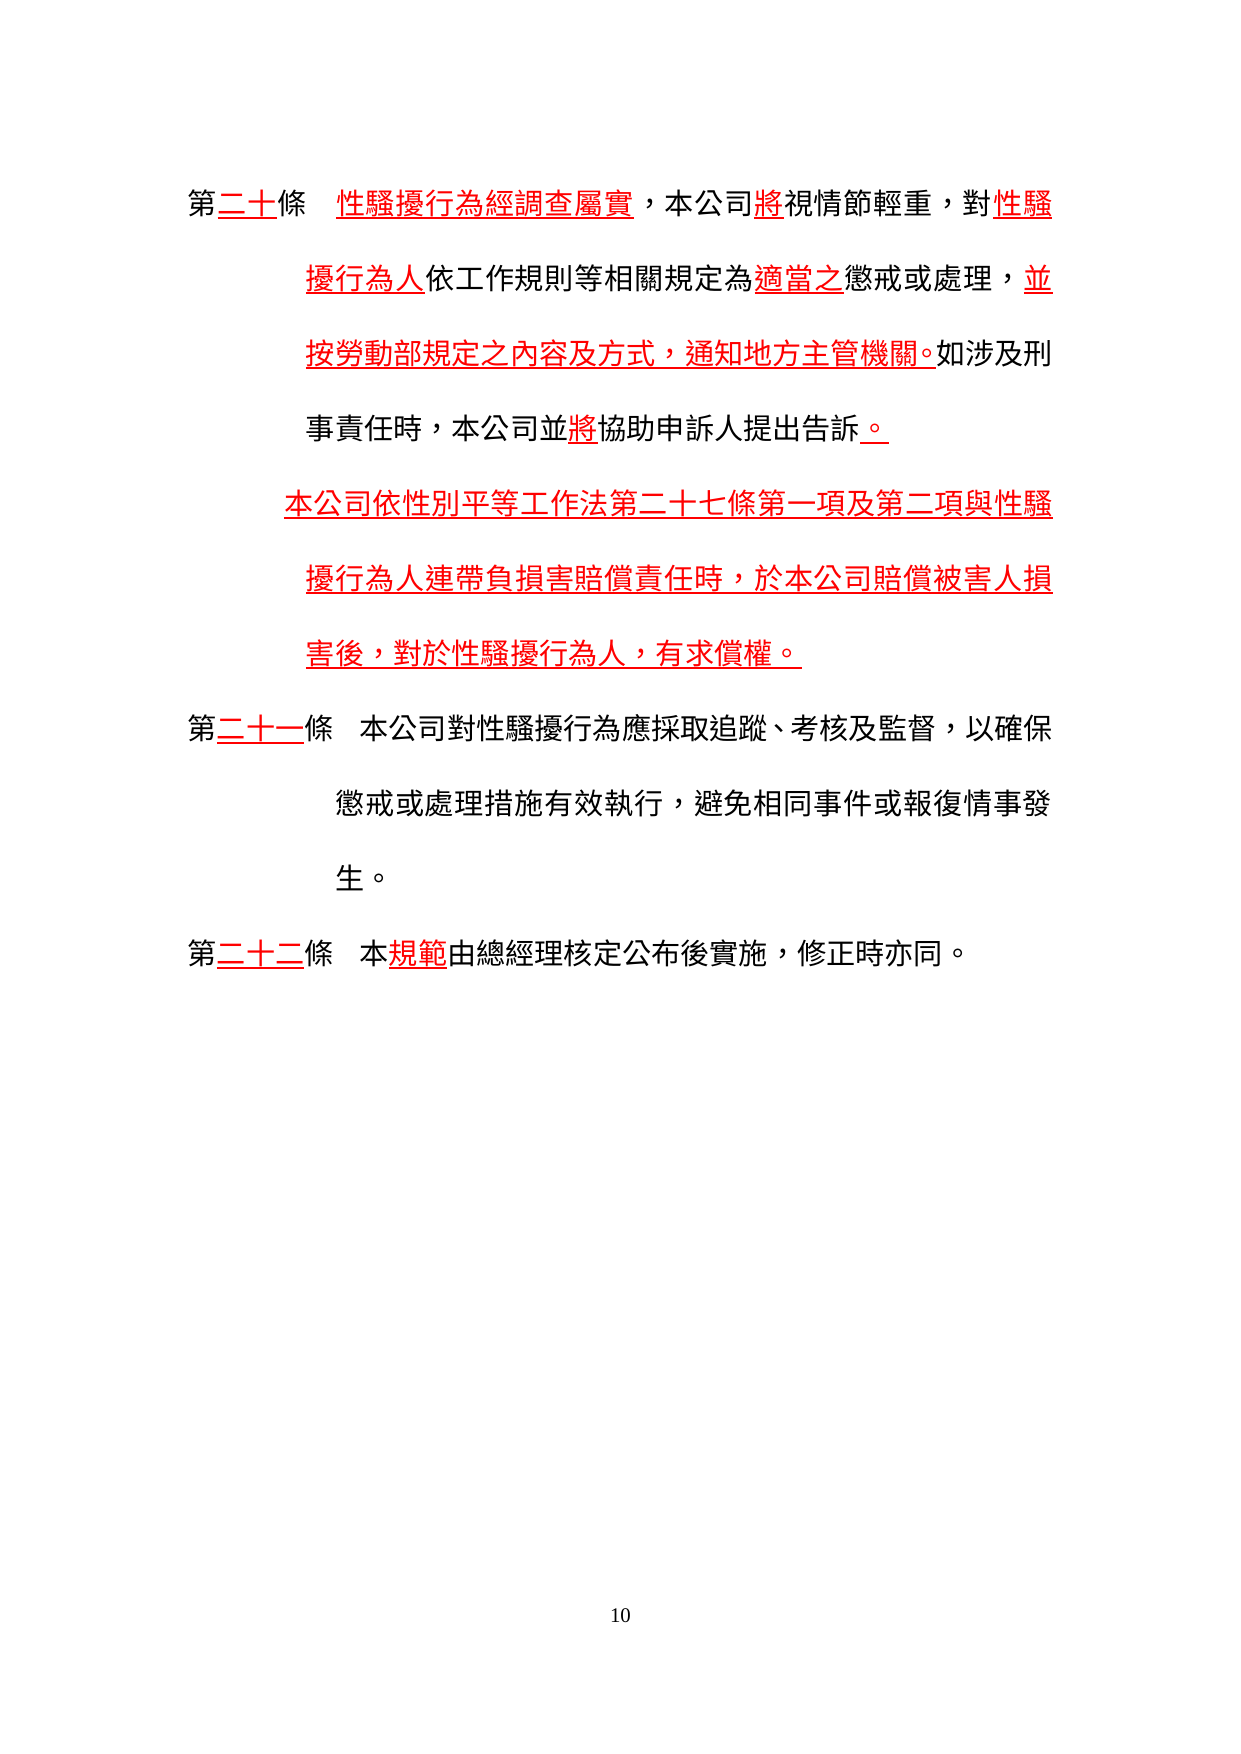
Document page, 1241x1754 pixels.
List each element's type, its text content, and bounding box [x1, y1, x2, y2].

text 第二十二條 本規範由總經理核定公布後實施，修正時亦同。 [187, 914, 1053, 989]
text 第二十條 性騷擾行為經調查屬實，本公司將視情節輕重，對性騷擾行為人依工作規則等相關規定為適當之懲戒或處理，並按勞動部規定之內容及方式，通知地方主管機關。如涉及刑事責任時，本公司並將協助申訴人提出告訴。 [187, 164, 1053, 464]
text 第二十一條 本公司對性騷擾行為應採取追蹤、考核及監督，以確保懲戒或處理措施有效執行，避免相同事件或報復情事發生。 [187, 689, 1053, 914]
text 本公司依性別平等工作法第二十七條第一項及第二項與性騷擾行為人連帶負損害賠償責任時，於本公司賠償被害人損害後，對於性騷擾行為人，有求償權。 [187, 464, 1053, 689]
